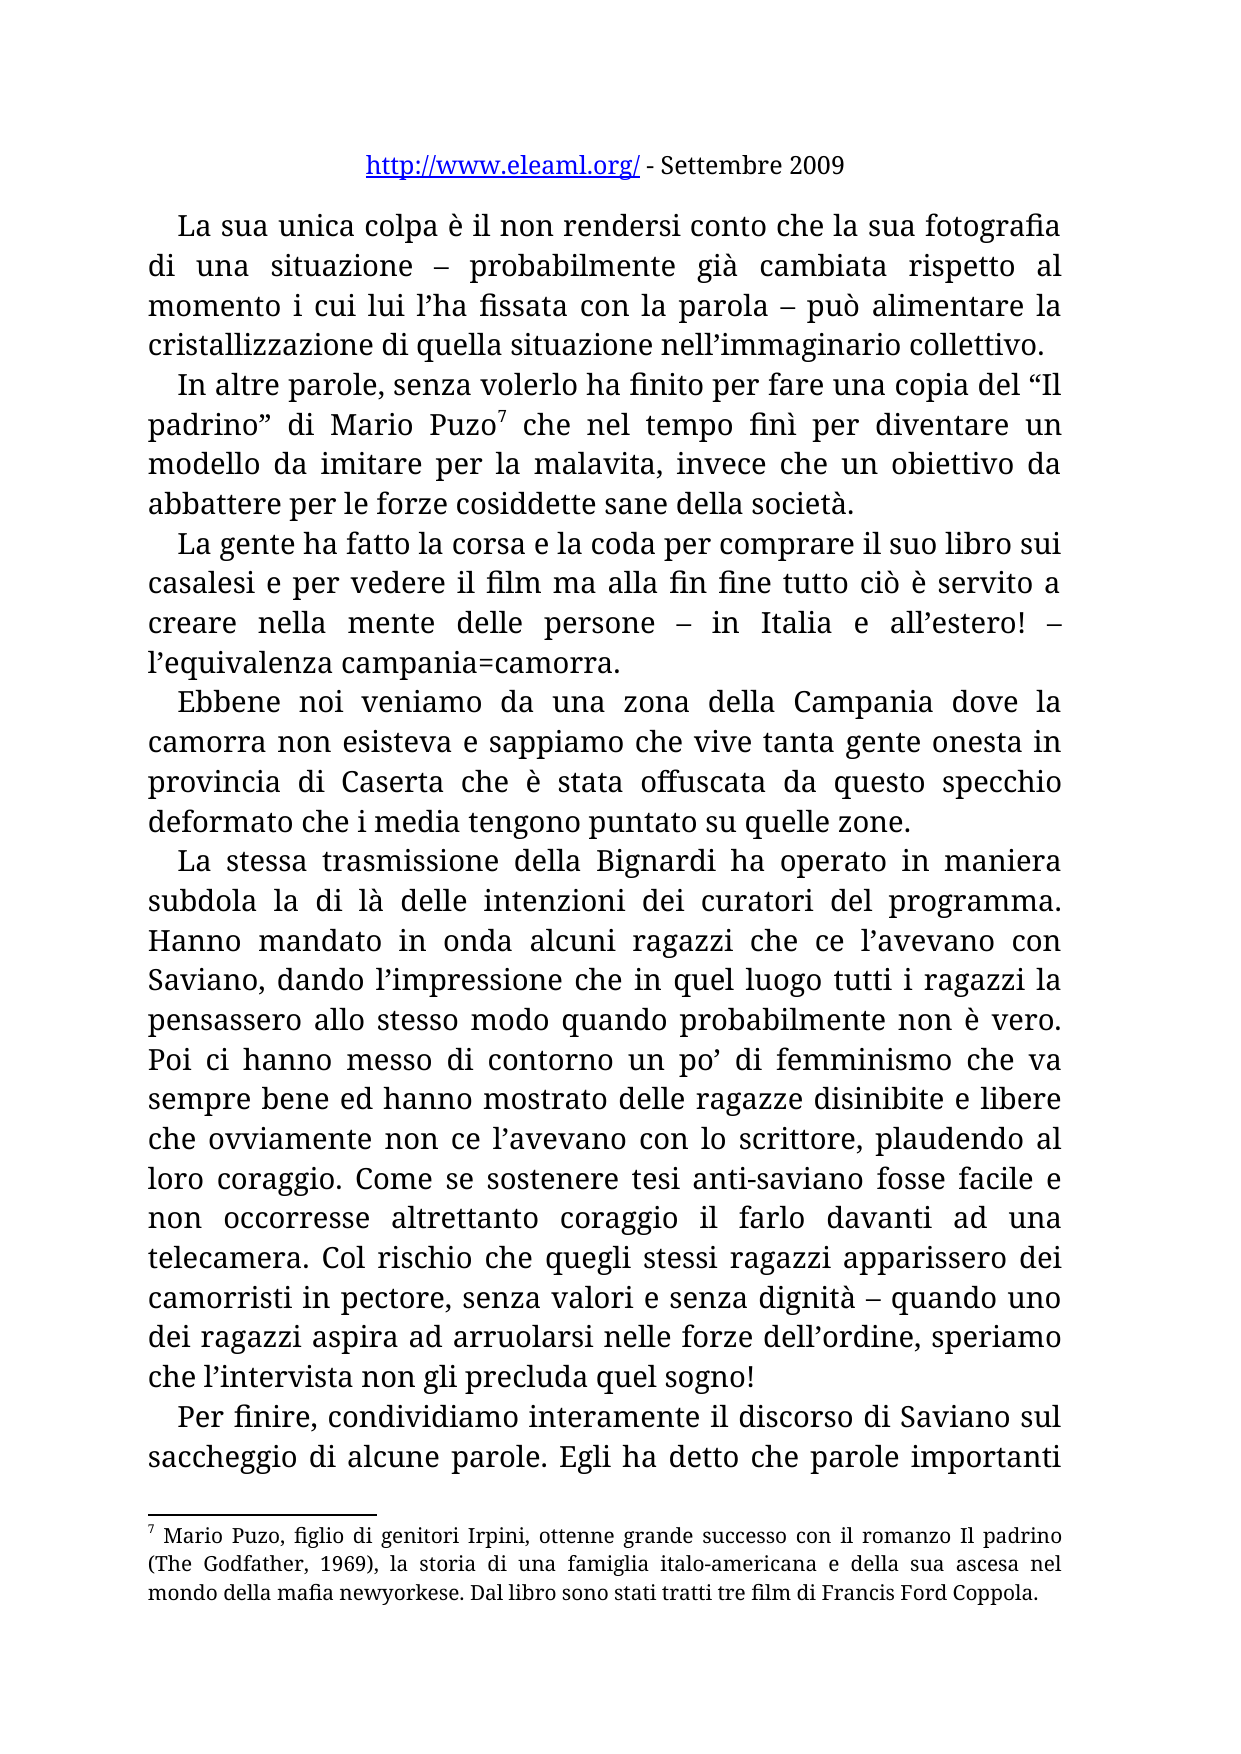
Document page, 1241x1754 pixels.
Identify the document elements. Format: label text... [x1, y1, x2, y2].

text La sua unica colpa è il non rendersi conto che la sua fotografia di una situazione – probabilmente già cambiata rispetto al momento i cui lui l’ha fissata con la parola – può alimentare la cristallizzazione di quella situazione nell’immaginario collettivo. [148, 206, 1063, 364]
text Ebbene noi veniamo da una zona della Campania dove la camorra non esisteva e sappiamo che vive tanta gente onesta in provincia di Caserta che è stata offuscata da questo specchio deformato che i media tengono puntato su quelle zone. [148, 682, 1063, 841]
text La gente ha fatto la corsa e la coda per comprare il suo libro sui casalesi e per vedere il film ma alla fin fine tutto ciò è servito a creare nella mente delle persone – in Italia e all’estero! – l’equivalenza campania=camorra. [148, 523, 1063, 682]
text Per finire, condividiamo interamente il discorso di Saviano sul saccheggio di alcune parole. Egli ha detto che parole importanti [148, 1396, 1063, 1476]
text In altre parole, senza volerlo ha finito per fare una copia del “Il padrino” di Mario Puzo che nel tempo finì per diventare un modello da imitare per la malavita, invece che un obiettivo da abbattere per le forze cosiddette sane della società. [148, 364, 1063, 523]
text La stessa trasmissione della Bignardi ha operato in maniera subdola la di là delle intenzioni dei curatori del programma. Hanno mandato in onda alcuni ragazzi che ce l’avevano con Saviano, dando l’impressione che in quel luogo tutti i ragazzi la pensassero allo stesso modo quando probabilmente non è vero. Poi ci hanno messo di contorno un po’ di femminismo che va sempre bene ed hanno mostrato delle ragazze disinibite e libere che ovviamente non ce l’avevano con lo scrittore, plaudendo al loro coraggio. Come se sostenere tesi anti-saviano fosse facile e non occorresse altrettanto coraggio il farlo davanti ad una telecamera. Col rischio che quegli stessi ragazzi apparissero dei camorristi in pectore, senza valori e senza dignità – quando uno dei ragazzi aspira ad arruolarsi nelle forze dell’ordine, speriamo che l’intervista non gli precluda quel sogno! [148, 841, 1063, 1396]
text Mario Puzo, figlio di genitori Irpini, ottenne grande successo con il romanzo Il padrino (The Godfather, 1969), la storia di una famiglia italo-americana e della sua ascesa nel mondo della mafia newyorkese. Dal libro sono stati tratti tre film di Francis Ford Coppola. [148, 1521, 1063, 1606]
